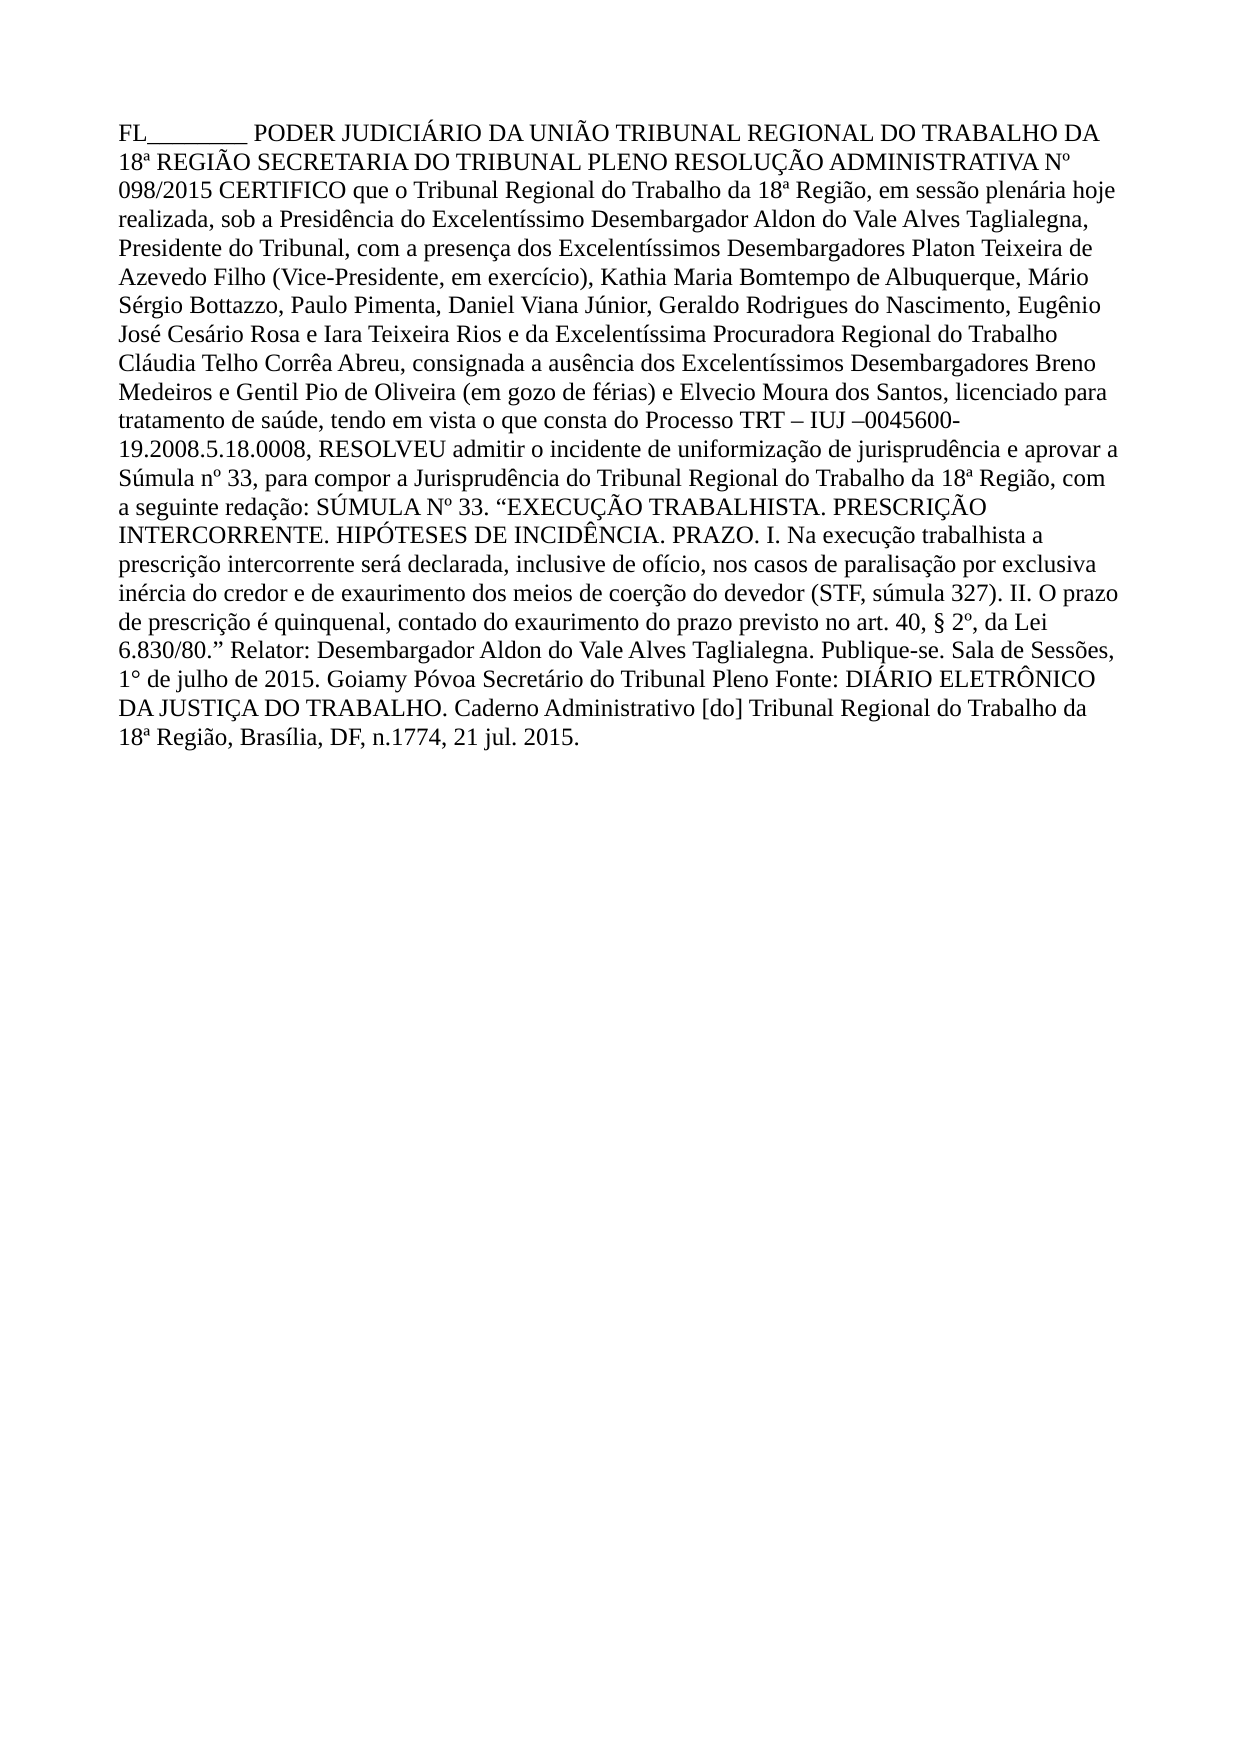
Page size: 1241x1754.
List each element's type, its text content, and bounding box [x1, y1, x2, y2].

text FL________ PODER JUDICIÁRIO DA UNIÃO TRIBUNAL REGIONAL DO TRABALHO DA 18ª REGIÃO SECRETARIA DO TRIBUNAL PLENO RESOLUÇÃO ADMINISTRATIVA Nº 098/2015 CERTIFICO que o Tribunal Regional do Trabalho da 18ª Região, em sessão plenária hoje realizada, sob a Presidência do Excelentíssimo Desembargador Aldon do Vale Alves Taglialegna, Presidente do Tribunal, com a presença dos Excelentíssimos Desembargadores Platon Teixeira de Azevedo Filho (Vice-Presidente, em exercício), Kathia Maria Bomtempo de Albuquerque, Mário Sérgio Bottazzo, Paulo Pimenta, Daniel Viana Júnior, Geraldo Rodrigues do Nascimento, Eugênio José Cesário Rosa e Iara Teixeira Rios e da Excelentíssima Procuradora Regional do Trabalho Cláudia Telho Corrêa Abreu, consignada a ausência dos Excelentíssimos Desembargadores Breno Medeiros e Gentil Pio de Oliveira (em gozo de férias) e Elvecio Moura dos Santos, licenciado para tratamento de saúde, tendo em vista o que consta do Processo TRT – IUJ –0045600-19.2008.5.18.0008, RESOLVEU admitir o incidente de uniformização de jurisprudência e aprovar a Súmula nº 33, para compor a Jurisprudência do Tribunal Regional do Trabalho da 18ª Região, com a seguinte redação: SÚMULA Nº 33. “EXECUÇÃO TRABALHISTA. PRESCRIÇÃO INTERCORRENTE. HIPÓTESES DE INCIDÊNCIA. PRAZO. I. Na execução trabalhista a prescrição intercorrente será declarada, inclusive de ofício, nos casos de paralisação por exclusiva inércia do credor e de exaurimento dos meios de coerção do devedor (STF, súmula 327). II. O prazo de prescrição é quinquenal, contado do exaurimento do prazo previsto no art. 40, § 2º, da Lei 6.830/80.” Relator: Desembargador Aldon do Vale Alves Taglialegna. Publique-se. Sala de Sessões, 1° de julho de 2015. Goiamy Póvoa Secretário do Tribunal Pleno Fonte: DIÁRIO ELETRÔNICO DA JUSTIÇA DO TRABALHO. Caderno Administrativo [do] Tribunal Regional do Trabalho da 18ª Região, Brasília, DF, n.1774, 21 jul. 2015. [118, 118, 1122, 751]
